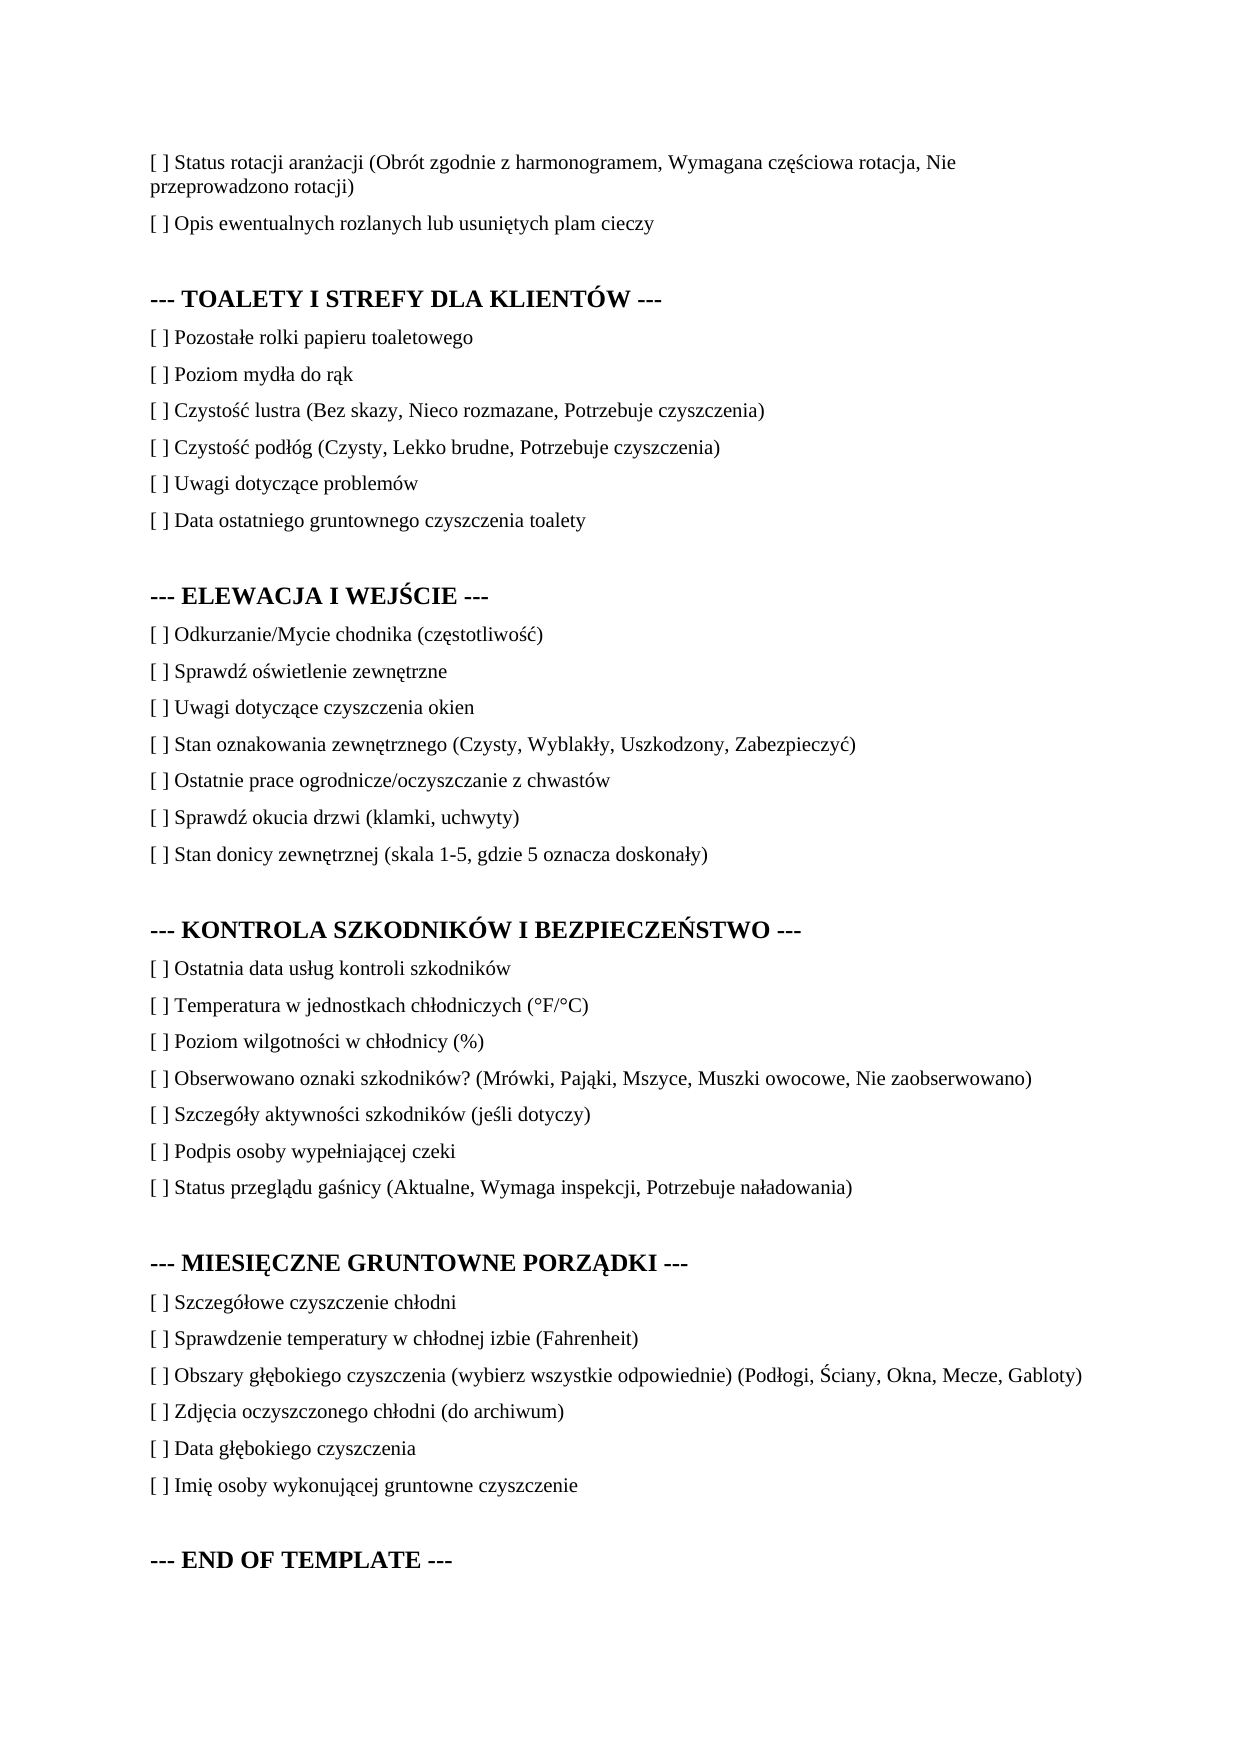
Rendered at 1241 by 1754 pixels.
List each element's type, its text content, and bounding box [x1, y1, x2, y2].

text --- ELEWACJA I WEJŚCIE --- [150, 581, 1090, 610]
text [ ] Poziom mydła do rąk [150, 362, 1090, 386]
text [ ] Czystość podłóg (Czysty, Lekko brudne, Potrzebuje czyszczenia) [150, 435, 1090, 459]
text [ ] Sprawdź oświetlenie zewnętrzne [150, 659, 1090, 683]
text [ ] Zdjęcia oczyszczonego chłodni (do archiwum) [150, 1399, 1090, 1423]
text [ ] Odkurzanie/Mycie chodnika (częstotliwość) [150, 622, 1090, 646]
text [ ] Poziom wilgotności w chłodnicy (%) [150, 1029, 1090, 1053]
text [ ] Ostatnie prace ogrodnicze/oczyszczanie z chwastów [150, 768, 1090, 792]
text [ ] Status rotacji aranżacji (Obrót zgodnie z harmonogramem, Wymagana częściowa rotacja, Nie przeprowadzono rotacji) [150, 150, 1090, 198]
text [ ] Imię osoby wykonującej gruntowne czyszczenie [150, 1472, 1090, 1497]
text [ ] Ostatnia data usług kontroli szkodników [150, 956, 1090, 980]
text --- END OF TEMPLATE --- [150, 1546, 1090, 1574]
text [ ] Szczegółowe czyszczenie chłodni [150, 1290, 1090, 1314]
text --- MIESIĘCZNE GRUNTOWNE PORZĄDKI --- [150, 1248, 1090, 1277]
text [ ] Stan donicy zewnętrznej (skala 1-5, gdzie 5 oznacza doskonały) [150, 842, 1090, 866]
text [ ] Czystość lustra (Bez skazy, Nieco rozmazane, Potrzebuje czyszczenia) [150, 398, 1090, 422]
text --- KONTROLA SZKODNIKÓW I BEZPIECZEŃSTWO --- [150, 915, 1090, 943]
text [ ] Uwagi dotyczące problemów [150, 471, 1090, 495]
text [ ] Stan oznakowania zewnętrznego (Czysty, Wyblakły, Uszkodzony, Zabezpieczyć) [150, 732, 1090, 756]
text [ ] Podpis osoby wypełniającej czeki [150, 1139, 1090, 1163]
text --- TOALETY I STREFY DLA KLIENTÓW --- [150, 284, 1090, 312]
text [ ] Data głębokiego czyszczenia [150, 1436, 1090, 1460]
text [ ] Obszary głębokiego czyszczenia (wybierz wszystkie odpowiednie) (Podłogi, Ściany, Okna, Mecze, Gabloty) [150, 1363, 1090, 1387]
text [ ] Pozostałe rolki papieru toaletowego [150, 325, 1090, 349]
text [ ] Opis ewentualnych rozlanych lub usuniętych plam cieczy [150, 211, 1090, 235]
text [ ] Sprawdzenie temperatury w chłodnej izbie (Fahrenheit) [150, 1326, 1090, 1350]
text [ ] Temperatura w jednostkach chłodniczych (°F/°C) [150, 992, 1090, 1017]
text [ ] Uwagi dotyczące czyszczenia okien [150, 695, 1090, 719]
text [ ] Sprawdź okucia drzwi (klamki, uchwyty) [150, 805, 1090, 829]
text [ ] Szczegóły aktywności szkodników (jeśli dotyczy) [150, 1102, 1090, 1126]
text [ ] Data ostatniego gruntownego czyszczenia toalety [150, 508, 1090, 532]
text [ ] Obserwowano oznaki szkodników? (Mrówki, Pająki, Mszyce, Muszki owocowe, Nie zaobserwowano) [150, 1066, 1090, 1090]
text [ ] Status przeglądu gaśnicy (Aktualne, Wymaga inspekcji, Potrzebuje naładowania) [150, 1175, 1090, 1199]
